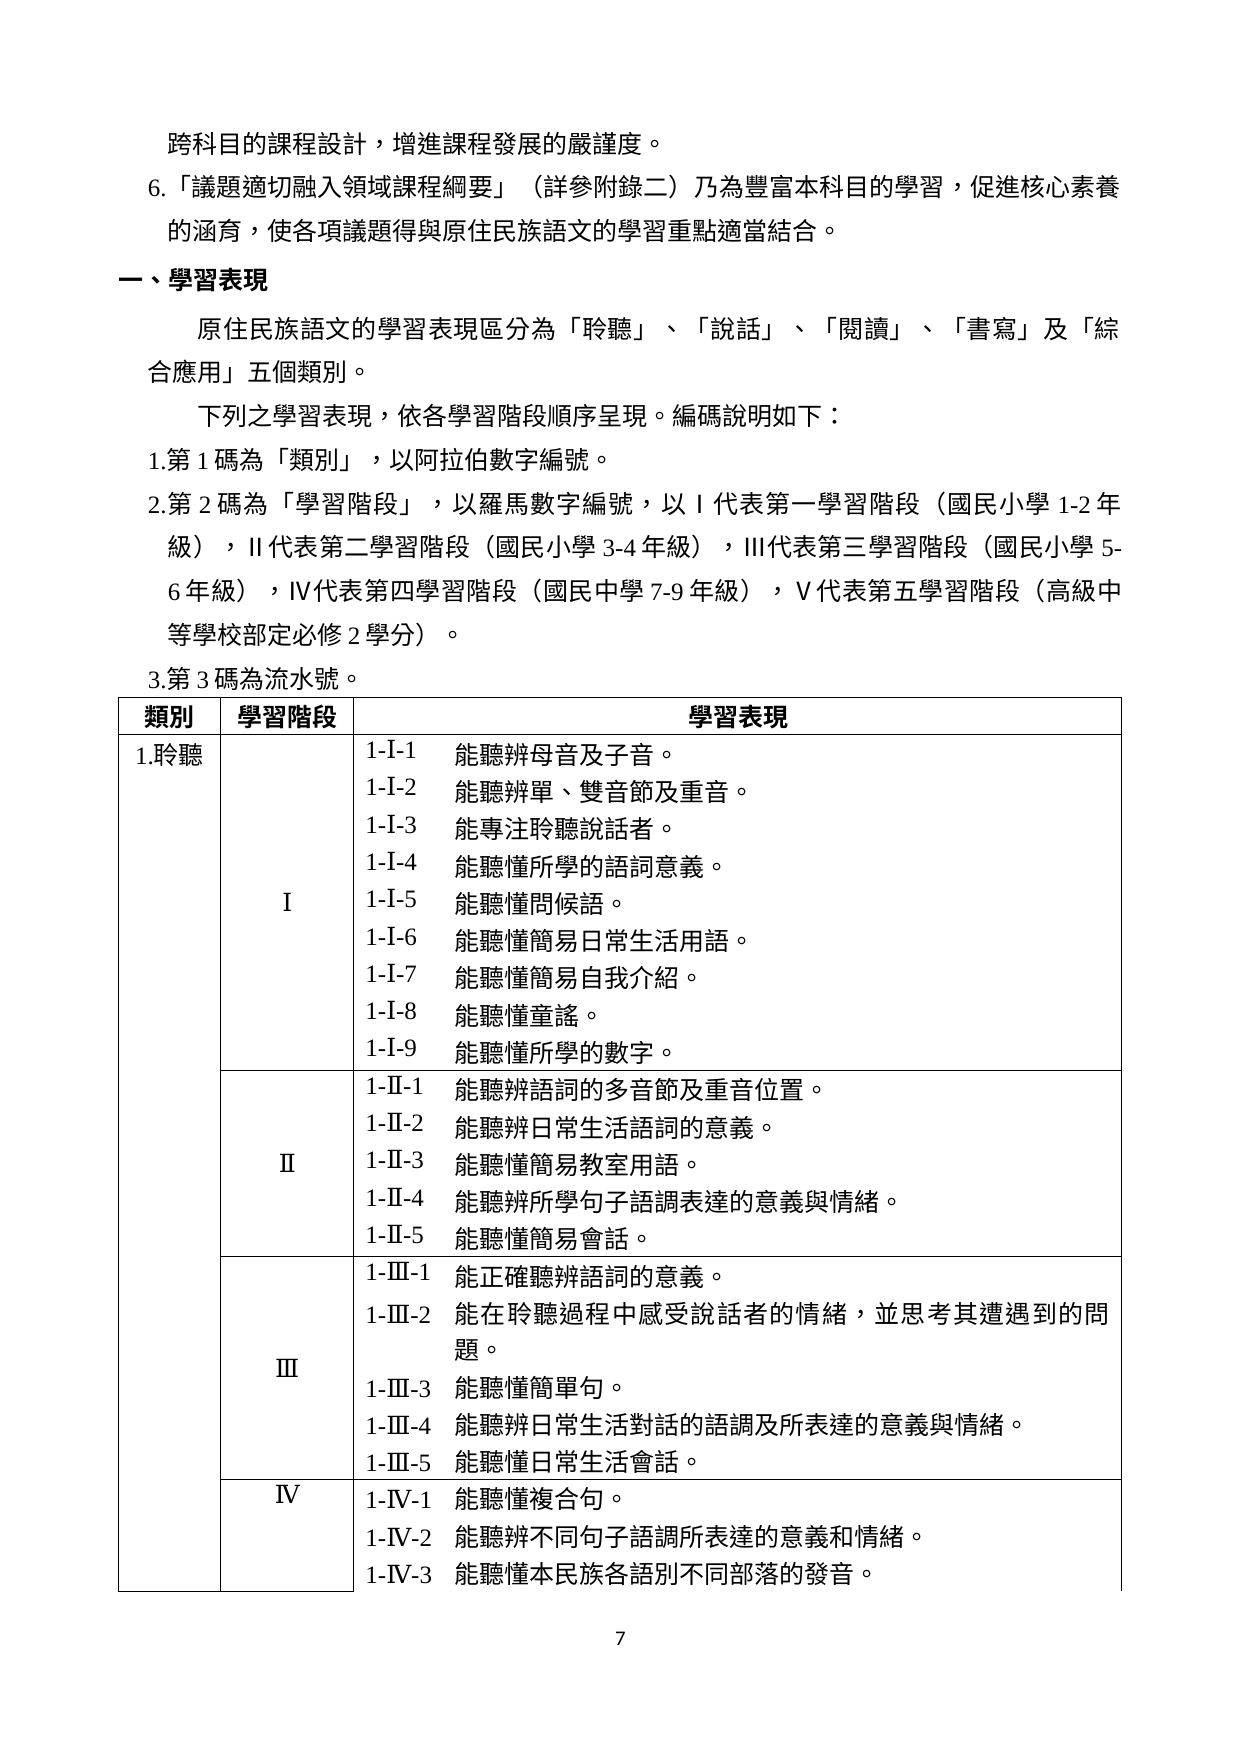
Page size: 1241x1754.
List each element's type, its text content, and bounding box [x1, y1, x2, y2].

table_cell 能專注聆聽說話者。 [457, 809, 1121, 846]
table_cell 1-Ⅰ-6 [354, 921, 457, 958]
table_cell 能聽懂所學的數字。 [457, 1033, 1121, 1070]
table_cell 1-Ⅰ-8 [354, 995, 457, 1032]
table_cell 能聽懂簡易教室用語。 [457, 1144, 1121, 1182]
table_cell 1-Ⅰ-5 [354, 883, 457, 921]
table_cell 能聽懂簡單句。 [457, 1367, 1121, 1404]
table_cell 能聽懂簡易自我介紹。 [457, 958, 1121, 995]
table_cell 能聽懂本民族各語別不同部落的發音。 [457, 1554, 1121, 1591]
table_header 學習表現 [354, 698, 1121, 734]
table_cell 能聽懂所學的語詞意義。 [457, 846, 1121, 883]
table_cell 1-Ⅰ-4 [354, 846, 457, 883]
table_cell 1-Ⅱ-4 [354, 1182, 457, 1219]
table_cell 1-Ⅱ-2 [354, 1107, 457, 1144]
table_header 類別 [119, 698, 220, 734]
table_cell 1-Ⅱ-1 [354, 1071, 457, 1107]
table_cell Ⅱ [221, 1071, 353, 1256]
table_cell 能聽懂童謠。 [457, 995, 1121, 1032]
table_cell 1-Ⅰ-2 [354, 771, 457, 809]
table_cell 能聽懂問候語。 [457, 883, 1121, 921]
table_cell 能聽懂日常生活會話。 [457, 1442, 1121, 1479]
table_cell 1-Ⅳ-3 [354, 1554, 457, 1591]
table_cell Ⅰ [221, 735, 353, 1070]
table_cell 1-Ⅲ-2 [354, 1294, 457, 1367]
table_header 學習階段 [221, 698, 353, 734]
table_cell 能聽辨單、雙音節及重音。 [457, 771, 1121, 809]
text 6.「議題適切融入領域課程綱要」（詳參附錄二）乃為豐富本科目的學習，促進核心素養的涵育，使各項議題得與原住民族語文的學習重點適當結合。 [148, 162, 1122, 249]
table_cell 能聽懂簡易日常生活用語。 [457, 921, 1121, 958]
text 下列之學習表現，依各學習階段順序呈現。編碼說明如下： [148, 391, 1122, 434]
table_cell Ⅲ [221, 1257, 353, 1479]
subtitle 一、學習表現 [118, 254, 1122, 298]
table_cell 能在聆聽過程中感受說話者的情緒，並思考其遭遇到的問題。 [457, 1294, 1121, 1367]
text 原住民族語文的學習表現區分為「聆聽」、「說話」、「閱讀」、「書寫」及「綜合應用」五個類別。 [148, 303, 1122, 391]
table_cell 能聽辨不同句子語調所表達的意義和情緒。 [457, 1516, 1121, 1553]
table_cell 1-Ⅱ-5 [354, 1219, 457, 1256]
table_cell 1-Ⅱ-3 [354, 1144, 457, 1182]
table_cell 1-Ⅲ-3 [354, 1367, 457, 1404]
table_cell 1-Ⅰ-1 [354, 735, 457, 771]
table_cell 能聽辨語詞的多音節及重音位置。 [457, 1071, 1121, 1107]
table_cell 1.聆聽 [119, 735, 220, 1591]
table_cell 能聽辨母音及子音。 [457, 735, 1121, 771]
text 1.第1碼為「類別」，以阿拉伯數字編號。 [148, 434, 1122, 478]
table_cell 1-Ⅰ-3 [354, 809, 457, 846]
text 跨科目的課程設計，增進課程發展的嚴謹度。 [148, 118, 1122, 162]
table_cell 1-Ⅳ-1 [354, 1480, 457, 1516]
table_cell 能聽懂簡易會話。 [457, 1219, 1121, 1256]
text 2.第2碼為「學習階段」，以羅馬數字編號，以Ⅰ代表第一學習階段（國民小學1-2年級），Ⅱ代表第二學習階段（國民小學3-4年級），Ⅲ代表第三學習階段（國民小學5-6年級），Ⅳ代表第四學習階段（國民中學7-9年級），Ⅴ代表第五學習階段（高級中等學校部定必修2學分）。 [148, 478, 1122, 653]
table_cell 1-Ⅳ-2 [354, 1516, 457, 1553]
table_cell Ⅳ [221, 1480, 353, 1591]
table_cell 能聽辨所學句子語調表達的意義與情緒。 [457, 1182, 1121, 1219]
text 3.第3碼為流水號。 [148, 653, 1122, 697]
table_cell 1-Ⅰ-7 [354, 958, 457, 995]
table_cell 能聽辨日常生活對話的語調及所表達的意義與情緒。 [457, 1404, 1121, 1442]
table_cell 能正確聽辨語詞的意義。 [457, 1257, 1121, 1293]
table_cell 能聽辨日常生活語詞的意義。 [457, 1107, 1121, 1144]
table_cell 1-Ⅲ-1 [354, 1257, 457, 1293]
table_cell 1-Ⅲ-5 [354, 1442, 457, 1479]
table_cell 1-Ⅰ-9 [354, 1033, 457, 1070]
table_cell 1-Ⅲ-4 [354, 1404, 457, 1442]
table_cell 能聽懂複合句。 [457, 1480, 1121, 1516]
